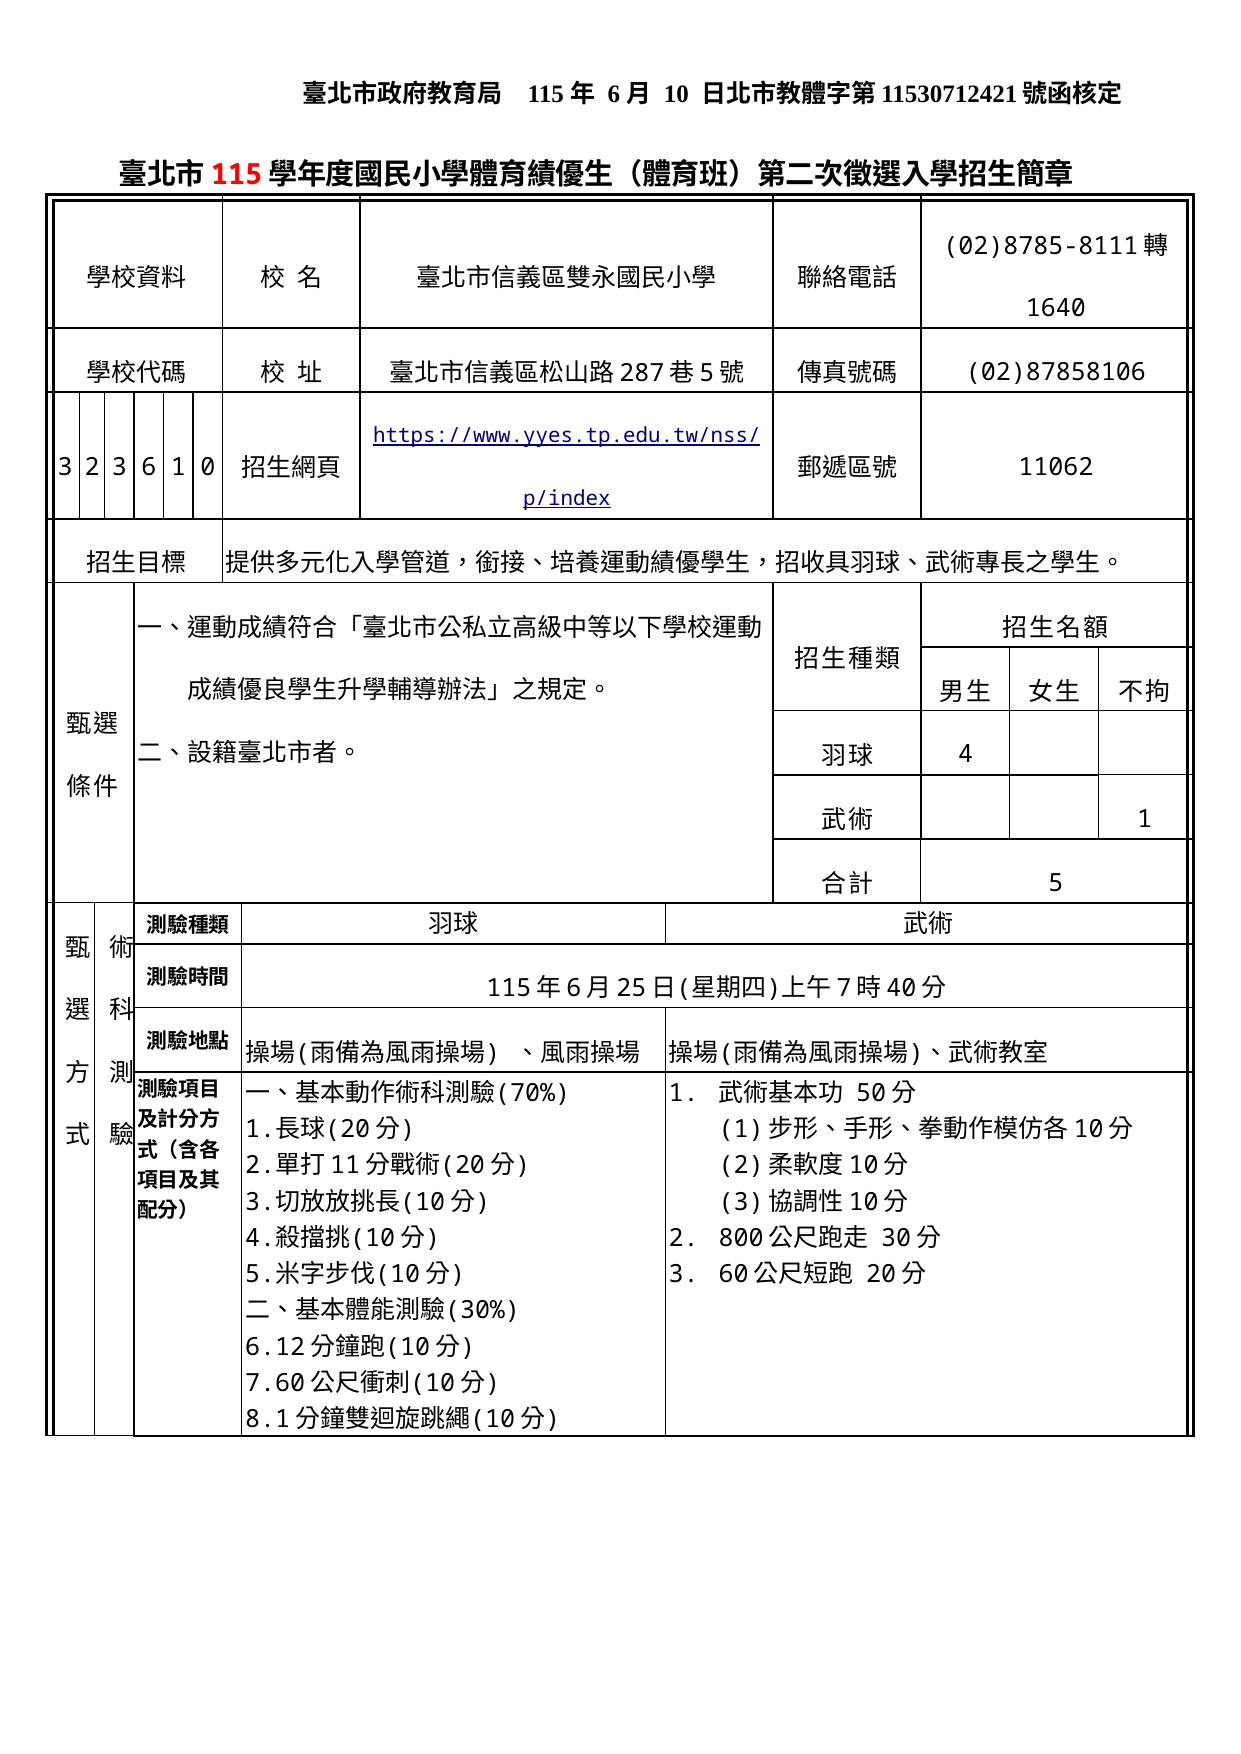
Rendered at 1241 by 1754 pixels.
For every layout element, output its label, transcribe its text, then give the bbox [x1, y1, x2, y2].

table_cell 一、運動成績符合「臺北市公私立高級中等以下學校運動成績優良學生升學輔導辦法」之規定。 二、設籍臺北市者。 [135, 583, 772, 902]
table_cell 術科測驗 [95, 903, 133, 1435]
table_cell 3 [105, 393, 133, 518]
table_cell [1099, 711, 1186, 774]
table_cell 羽球 [242, 904, 665, 943]
table_cell 測驗項目及計分方式（含各項目及其配分） [135, 1073, 241, 1435]
table_cell 女生 [1010, 648, 1098, 710]
table_cell 招生種類 [774, 583, 920, 710]
table_cell 操場(雨備為風雨操場) 、風雨操場 [242, 1008, 665, 1071]
table_cell 115年6月25日(星期四)上午7時40分 [242, 945, 1186, 1007]
table_cell 1 [164, 393, 192, 518]
table_cell 傳真號碼 [774, 329, 920, 391]
table_cell 6 [135, 393, 163, 518]
table_header 學校資料 [50, 196, 222, 327]
table_cell 武術基本功 50分 步形、手形、拳動作模仿各10分 柔軟度10分 協調性10分 800公尺跑走 30分 60公尺短跑 20分 [666, 1073, 1186, 1435]
table_cell 招生名額 [922, 583, 1186, 646]
table_cell 3 [55, 393, 79, 518]
table_cell 武術 [774, 776, 920, 838]
table_cell 羽球 [774, 711, 920, 774]
table_cell [1010, 711, 1098, 774]
table_cell 4 [922, 711, 1009, 774]
table_cell 操場(雨備為風雨操場)、武術教室 [666, 1008, 1186, 1071]
table_cell 2 [80, 393, 104, 518]
table_cell 0 [194, 393, 222, 518]
table_cell [922, 776, 1009, 838]
table_cell 武術 [666, 904, 1186, 943]
table_cell 測驗地點 [135, 1008, 241, 1071]
text 臺北市115學年度國民小學體育績優生（體育班）第二次徵選入學招生簡章 [118, 130, 1122, 193]
table_cell 郵遞區號 [774, 393, 920, 518]
table_cell 測驗時間 [135, 945, 241, 1007]
table_cell 招生網頁 [223, 393, 359, 518]
table_header 臺北市信義區雙永國民小學 [361, 202, 772, 327]
table_cell 學校代碼 [55, 329, 222, 391]
table_cell 1 [1099, 775, 1186, 838]
table_cell 甄選條件 [55, 583, 133, 902]
table_cell 校 址 [223, 329, 359, 391]
table_cell 男生 [922, 648, 1009, 710]
table_cell 不拘 [1099, 648, 1186, 710]
table_cell 5 [921, 840, 1186, 902]
table_header 校 名 [223, 202, 359, 327]
table_cell 測驗種類 [135, 904, 241, 943]
table_header 聯絡電話 [774, 202, 920, 327]
table_cell 一、基本動作術科測驗(70%) 1.長球(20分) 2.單打11分戰術(20分) 3.切放放挑長(10分) 4.殺擋挑(10分) 5.米字步伐(10分) 二、基本體能測驗(30%) 6.12分鐘跑(10分) 7.60公尺衝刺(10分) 8.1分鐘雙迴旋跳繩(10分) [242, 1073, 665, 1435]
table_cell 臺北市信義區松山路287巷5號 [361, 329, 772, 391]
table_cell 11062 [922, 393, 1186, 518]
table_cell 提供多元化入學管道，銜接、培養運動績優學生，招收具羽球、武術專長之學生。 [223, 520, 1186, 582]
table_cell 合計 [774, 840, 920, 902]
table_cell https://www.yyes.tp.edu.tw/nss/p/index [361, 393, 772, 518]
table_cell 招生目標 [55, 520, 222, 582]
table_cell (02)87858106 [922, 329, 1186, 391]
table_header (02)8785-8111轉1640 [922, 196, 1190, 327]
table_cell [1010, 776, 1098, 838]
table_cell 甄選方式 [55, 903, 94, 1435]
